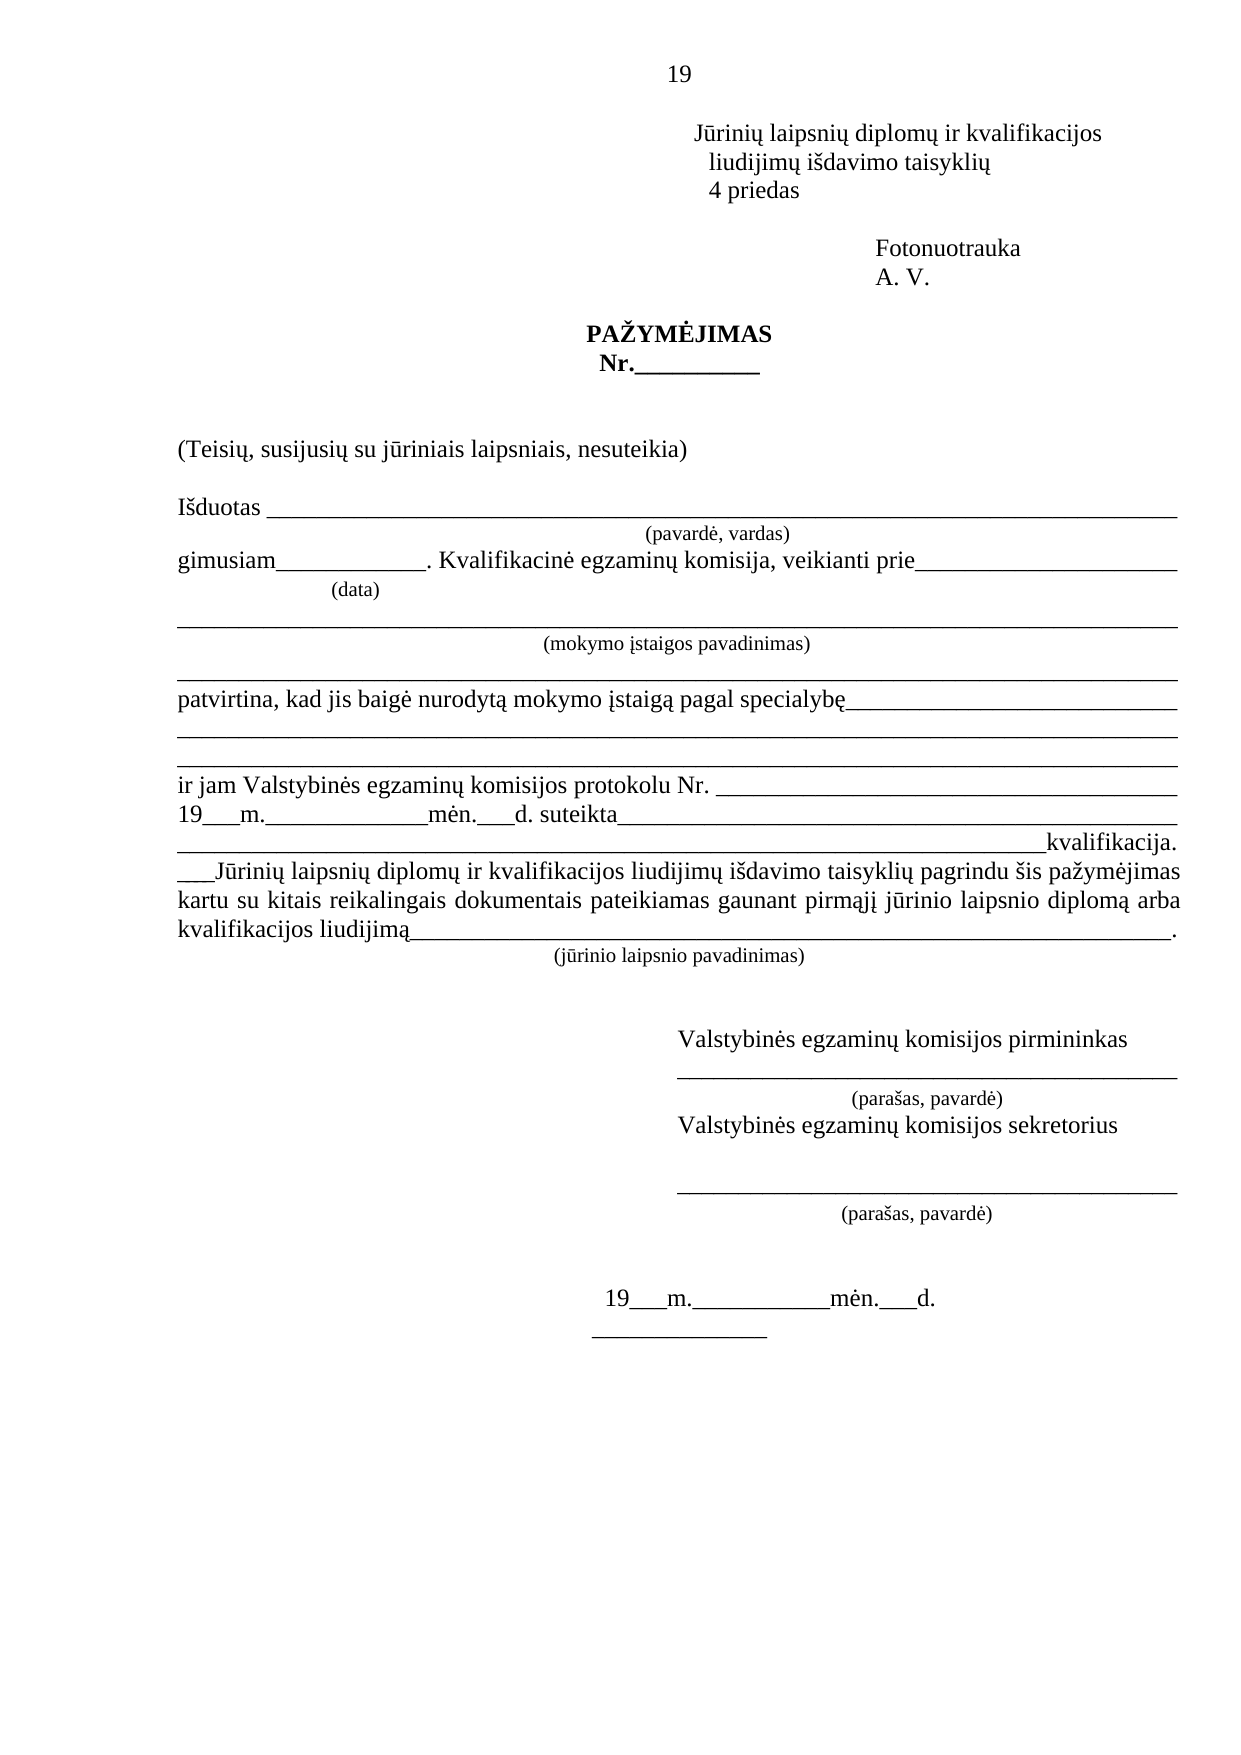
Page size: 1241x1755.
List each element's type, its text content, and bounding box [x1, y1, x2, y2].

text Išduotas [177, 492, 1181, 521]
text 4 priedas [177, 176, 1181, 204]
text (parašas, pavardė) [177, 1082, 1181, 1110]
text 19___m.___________mėn.___d. [177, 1283, 1181, 1312]
text (mokymo įstaigos pavadinimas) [177, 631, 1181, 655]
text kvalifikacija. [177, 827, 1181, 856]
text (Teisių, susijusių su jūriniais laipsniais, nesuteikia) [177, 434, 1181, 463]
text gimusiam____________. Kvalifikacinė egzaminų komisija, veikianti prie [177, 545, 1181, 573]
text Jūrinių laipsnių diplomų ir kvalifikacijos [694, 118, 1181, 147]
text Nr.__________ [177, 348, 1181, 377]
text (jūrinio laipsnio pavadinimas) [177, 942, 1181, 967]
text Valstybinės egzaminų komisijos sekretorius [177, 1110, 1181, 1139]
text 19___m._____________mėn.___d. suteikta [177, 799, 1181, 827]
text PAŽYMĖJIMAS [177, 319, 1181, 348]
text (pavardė, vardas) [177, 521, 1181, 545]
text (data) [177, 573, 1181, 602]
text ir jam Valstybinės egzaminų komisijos protokolu Nr. [177, 770, 1181, 799]
text liudijimų išdavimo taisyklių [177, 147, 1181, 176]
text patvirtina, kad jis baigė nurodytą mokymo įstaigą pagal specialybę [177, 684, 1181, 712]
text (parašas, pavardė) [177, 1197, 1181, 1225]
text ______________ [177, 1312, 1181, 1340]
text Jūrinių laipsnių diplomų ir kvalifikacijos liudijimų išdavimo taisyklių pagrindu šis pažymėjimas kartu su kitais reikalingais dokumentais pateikiamas gaunant pirmąjį jūrinio laipsnio diplomą arba kvalifikacijos liudijimą . [177, 856, 1181, 942]
text Fotonuotrauka [177, 233, 1181, 262]
text Valstybinės egzaminų komisijos pirmininkas [177, 1024, 1181, 1053]
text A. V. [177, 262, 1181, 291]
